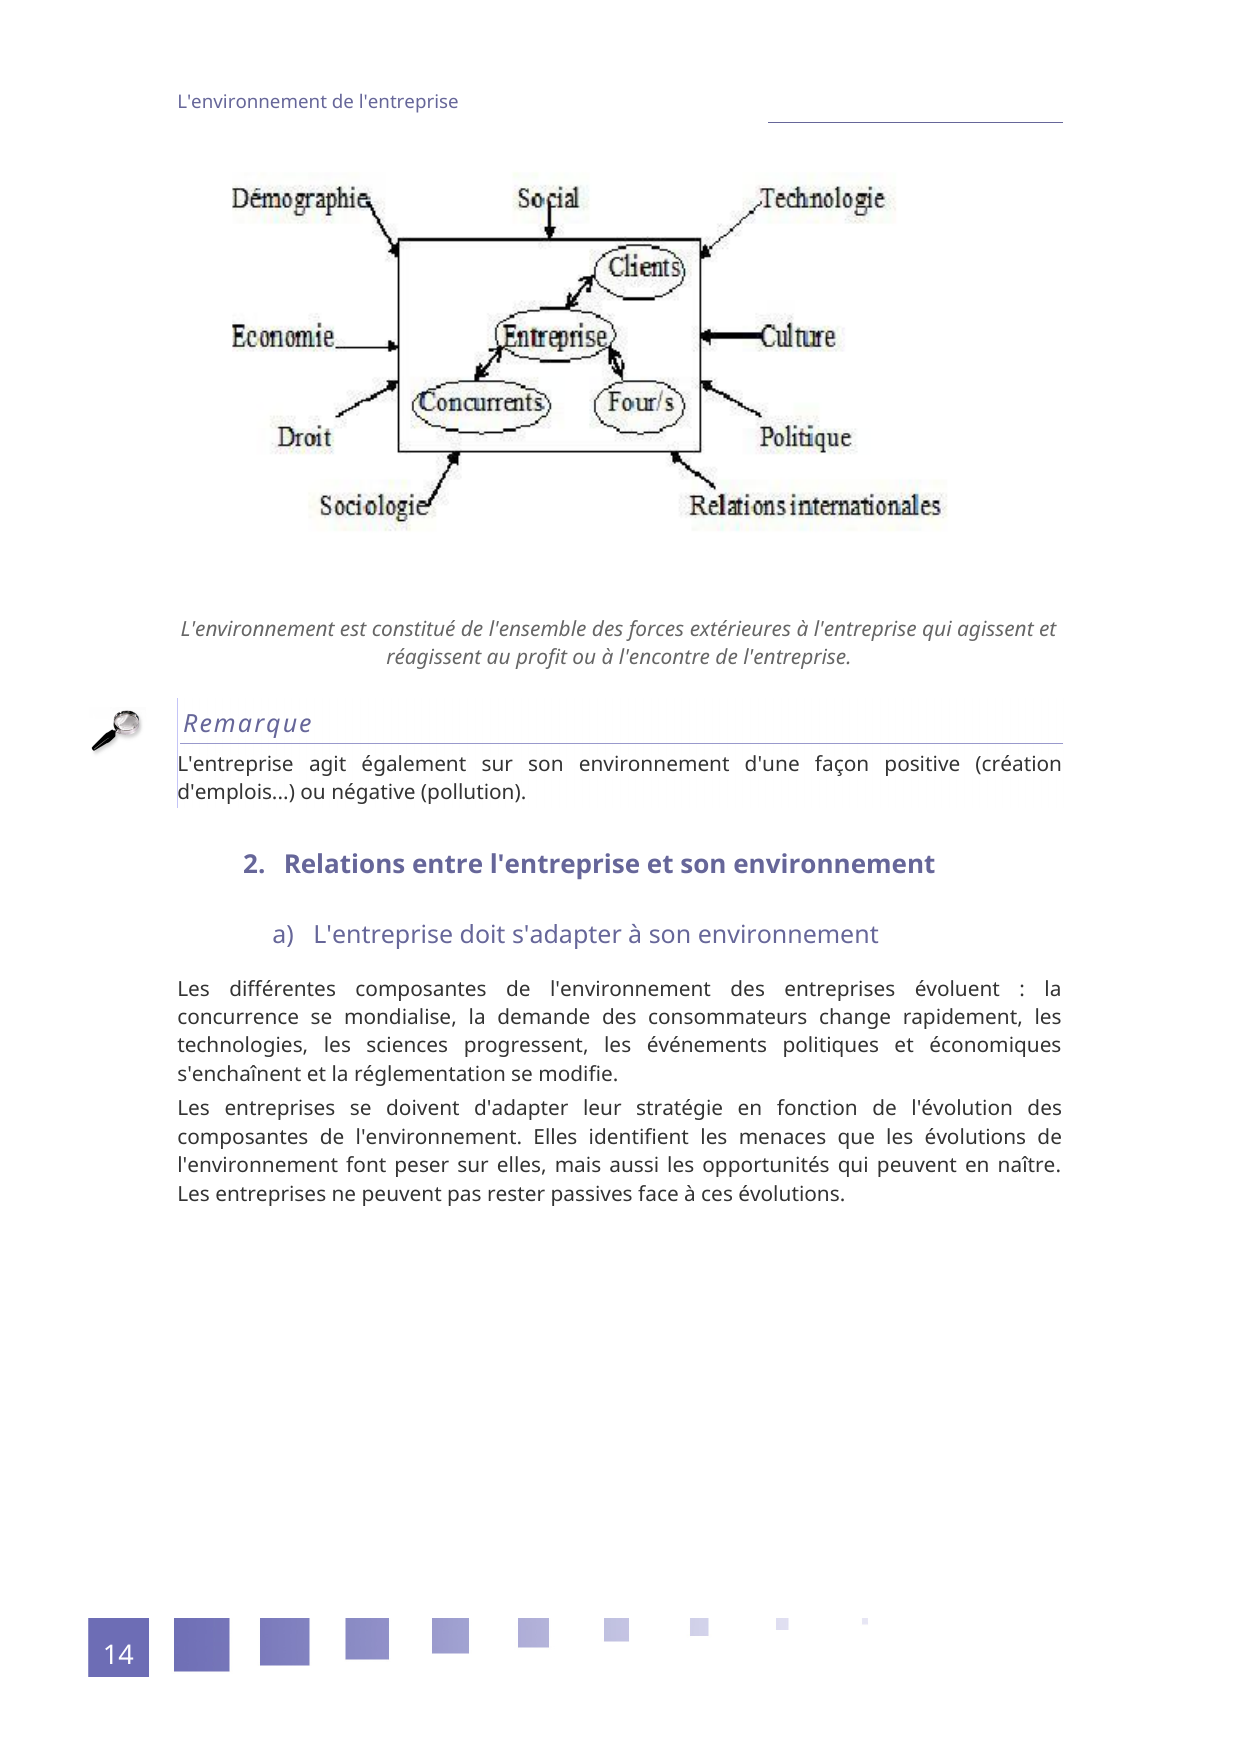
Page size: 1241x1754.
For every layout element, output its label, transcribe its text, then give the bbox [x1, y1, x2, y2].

title L'entreprise doit s'adapter à son environnement [266, 916, 1063, 951]
title L'environnement est constitué de l'ensemble des forces extérieures à l'entreprise qui agissent et réagissent au profit ou à l'encontre de l'entreprise. [177, 614, 1063, 671]
text Les différentes composantes de l'environnement des entreprises évoluent : la concurrence se mondialise, la demande des consommateurs change rapidement, les technologies, les sciences progressent, les événements politiques et économiques s'enchaînent et la réglementation se modifie. [177, 974, 1063, 1087]
picture [88, 698, 1064, 808]
picture [88, 1618, 1063, 1677]
title Relations entre l'entreprise et son environnement [236, 846, 1063, 881]
text Les entreprises se doivent d'adapter leur stratégie en fonction de l'évolution des composantes de l'environnement. Elles identifient les menaces que les évolutions de l'environnement font peser sur elles, mais aussi les opportunités qui peuvent en naître. Les entreprises ne peuvent pas rester passives face à ces évolutions. [177, 1093, 1063, 1207]
title Remarque [180, 703, 1063, 743]
picture [232, 147, 1008, 600]
text L'entreprise agit également sur son environnement d'une façon positive (création d'emplois...) ou négative (pollution). [177, 749, 1063, 806]
